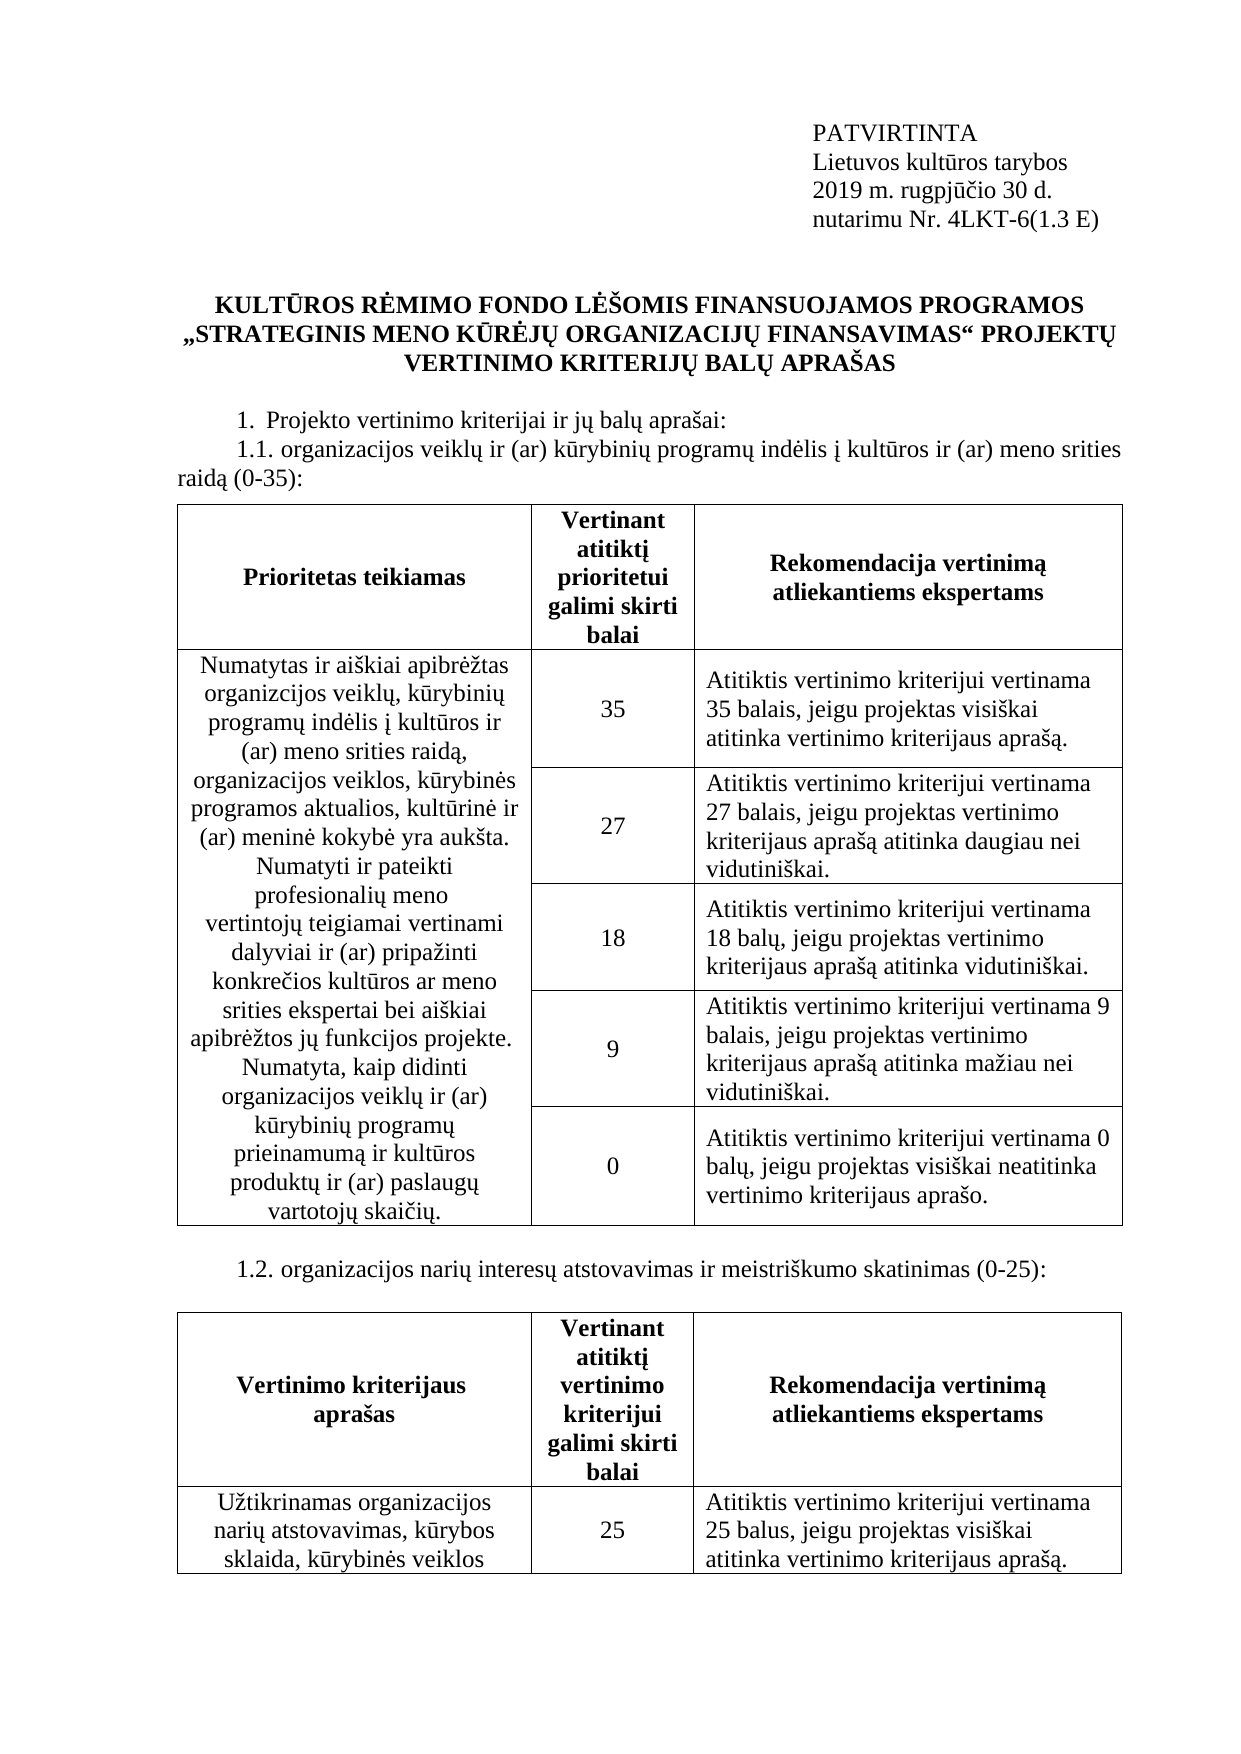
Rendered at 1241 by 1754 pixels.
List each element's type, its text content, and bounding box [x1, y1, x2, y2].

table_cell 0 [532, 1107, 694, 1225]
table_cell Atitiktis vertinimo kriterijui vertinama 9 balais, jeigu projektas vertinimo kriterijaus aprašą atitinka mažiau nei vidutiniškai. [695, 991, 1122, 1106]
table_header Vertinant atitiktį prioritetui galimi skirti balai [532, 505, 694, 649]
table_cell 27 [532, 768, 694, 883]
table_header Prioritetas teikiamas [178, 505, 531, 649]
text Lietuvos kultūros tarybos [812, 147, 1122, 176]
table_header Rekomendacija vertinimą atliekantiems ekspertams [694, 1313, 1121, 1486]
table_cell Atitiktis vertinimo kriterijui vertinama 0 balų, jeigu projektas visiškai neatitinka vertinimo kriterijaus aprašo. [695, 1107, 1122, 1225]
table_cell Užtikrinamas organizacijos narių atstovavimas, kūrybos sklaida, kūrybinės veiklos [178, 1487, 531, 1573]
text PATVIRTINTA [812, 118, 1122, 147]
text KULTŪROS RĖMIMO FONDO LĖŠOMIS FINANSUOJAMOS PROGRAMOS „STRATEGINIS MENO KŪRĖJŲ ORGANIZACIJŲ FINANSAVIMAS“ PROJEKTŲ VERTINIMO KRITERIJŲ BALŲ APRAŠAS [177, 291, 1122, 377]
table_cell Numatytas ir aiškiai apibrėžtas organizcijos veiklų, kūrybinių programų indėlis į kultūros ir (ar) meno srities raidą, organizacijos veiklos, kūrybinės programos aktualios, kultūrinė ir (ar) meninė kokybė yra aukšta. Numatyti ir pateikti profesionalių meno vertintojų teigiamai vertinami dalyviai ir (ar) pripažinti konkrečios kultūros ar meno srities ekspertai bei aiškiai apibrėžtos jų funkcijos projekte. Numatyta, kaip didinti organizacijos veiklų ir (ar) kūrybinių programų prieinamumą ir kultūros produktų ir (ar) paslaugų vartotojų skaičių. [178, 650, 531, 1225]
text 1. Projekto vertinimo kriterijai ir jų balų aprašai: [177, 406, 1122, 434]
text 2019 m. rugpjūčio 30 d. [812, 176, 1122, 204]
text nutarimu Nr. 4LKT-6(1.3 E) [812, 204, 1122, 233]
table_cell 18 [532, 884, 694, 990]
text 1.2. organizacijos narių interesų atstovavimas ir meistriškumo skatinimas (0-25): [177, 1254, 1122, 1283]
table_cell Atitiktis vertinimo kriterijui vertinama 18 balų, jeigu projektas vertinimo kriterijaus aprašą atitinka vidutiniškai. [695, 884, 1122, 990]
table_cell Atitiktis vertinimo kriterijui vertinama 27 balais, jeigu projektas vertinimo kriterijaus aprašą atitinka daugiau nei vidutiniškai. [695, 768, 1122, 883]
table_cell 9 [532, 991, 694, 1106]
table_cell Atitiktis vertinimo kriterijui vertinama 25 balus, jeigu projektas visiškai atitinka vertinimo kriterijaus aprašą. [694, 1487, 1121, 1573]
table_header Vertinant atitiktį vertinimo kriterijui galimi skirti balai [532, 1313, 693, 1486]
text 1.1. organizacijos veiklų ir (ar) kūrybinių programų indėlis į kultūros ir (ar) meno srities raidą (0-35): [177, 434, 1122, 492]
table_cell 35 [532, 650, 694, 767]
table_cell Atitiktis vertinimo kriterijui vertinama 35 balais, jeigu projektas visiškai atitinka vertinimo kriterijaus aprašą. [695, 650, 1122, 767]
table_cell 25 [532, 1487, 693, 1573]
table_header Rekomendacija vertinimą atliekantiems ekspertams [695, 505, 1122, 649]
table_header Vertinimo kriterijaus aprašas [178, 1313, 531, 1486]
